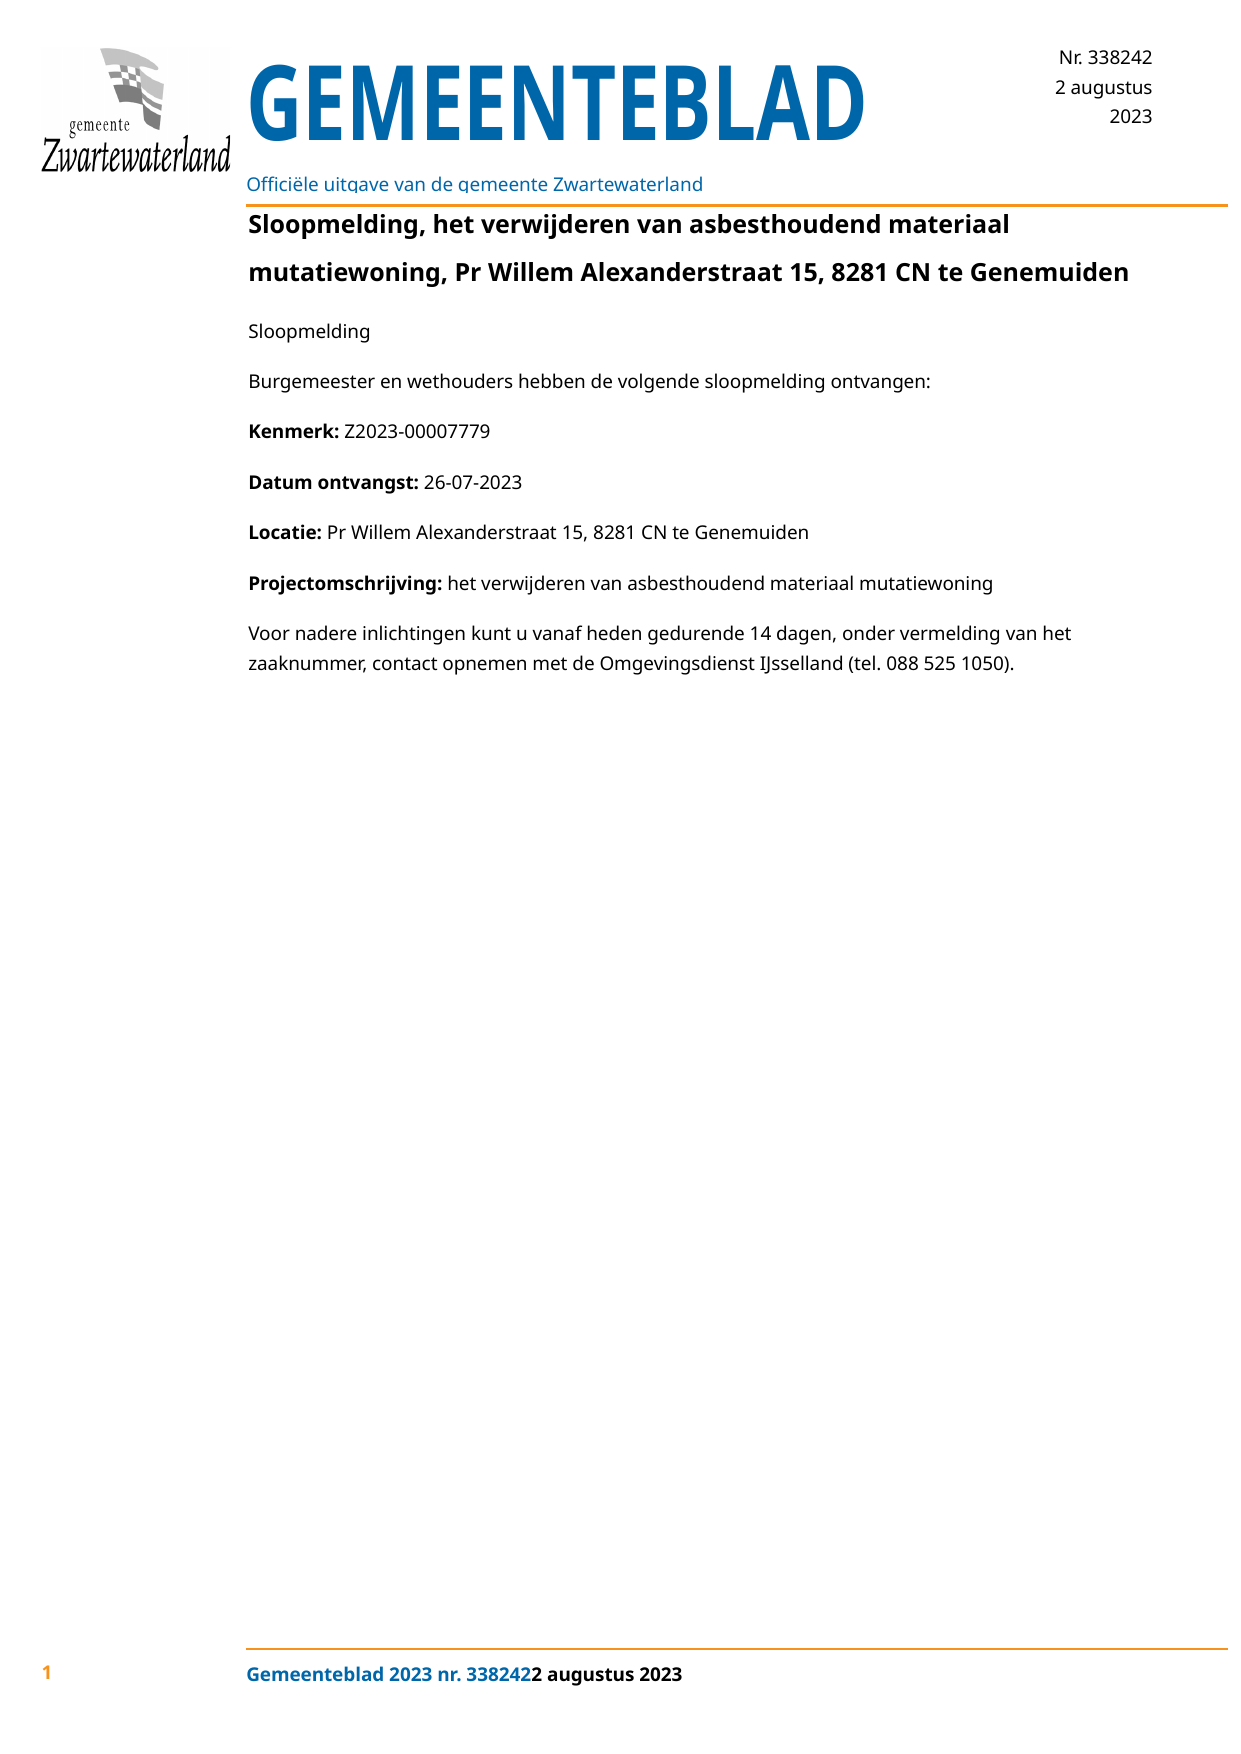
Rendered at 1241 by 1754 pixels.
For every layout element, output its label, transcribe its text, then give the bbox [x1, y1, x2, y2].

text Voor nadere inlichtingen kunt u vanaf heden gedurende 14 dagen, onder vermelding van het zaaknummer, contact opnemen met de Omgevingsdienst IJsselland (tel. 088 525 1050). [248, 620, 1152, 676]
text Projectomschrijving: het verwijderen van asbesthoudend materiaal mutatiewoning [248, 570, 1152, 596]
text Datum ontvangst: 26-07-2023 [248, 469, 1152, 495]
text Sloopmelding, het verwijderen van asbesthoudend materiaal mutatiewoning, Pr Willem Alexanderstraat 15, 8281 CN te Genemuiden [248, 207, 1152, 288]
text Kenmerk: Z2023-00007779 [248, 419, 1152, 444]
text Sloopmelding [248, 318, 1152, 344]
picture [41, 47, 231, 172]
text Burgemeester en wethouders hebben de volgende sloopmelding ontvangen: [248, 368, 1152, 394]
text Locatie: Pr Willem Alexanderstraat 15, 8281 CN te Genemuiden [248, 519, 1152, 545]
